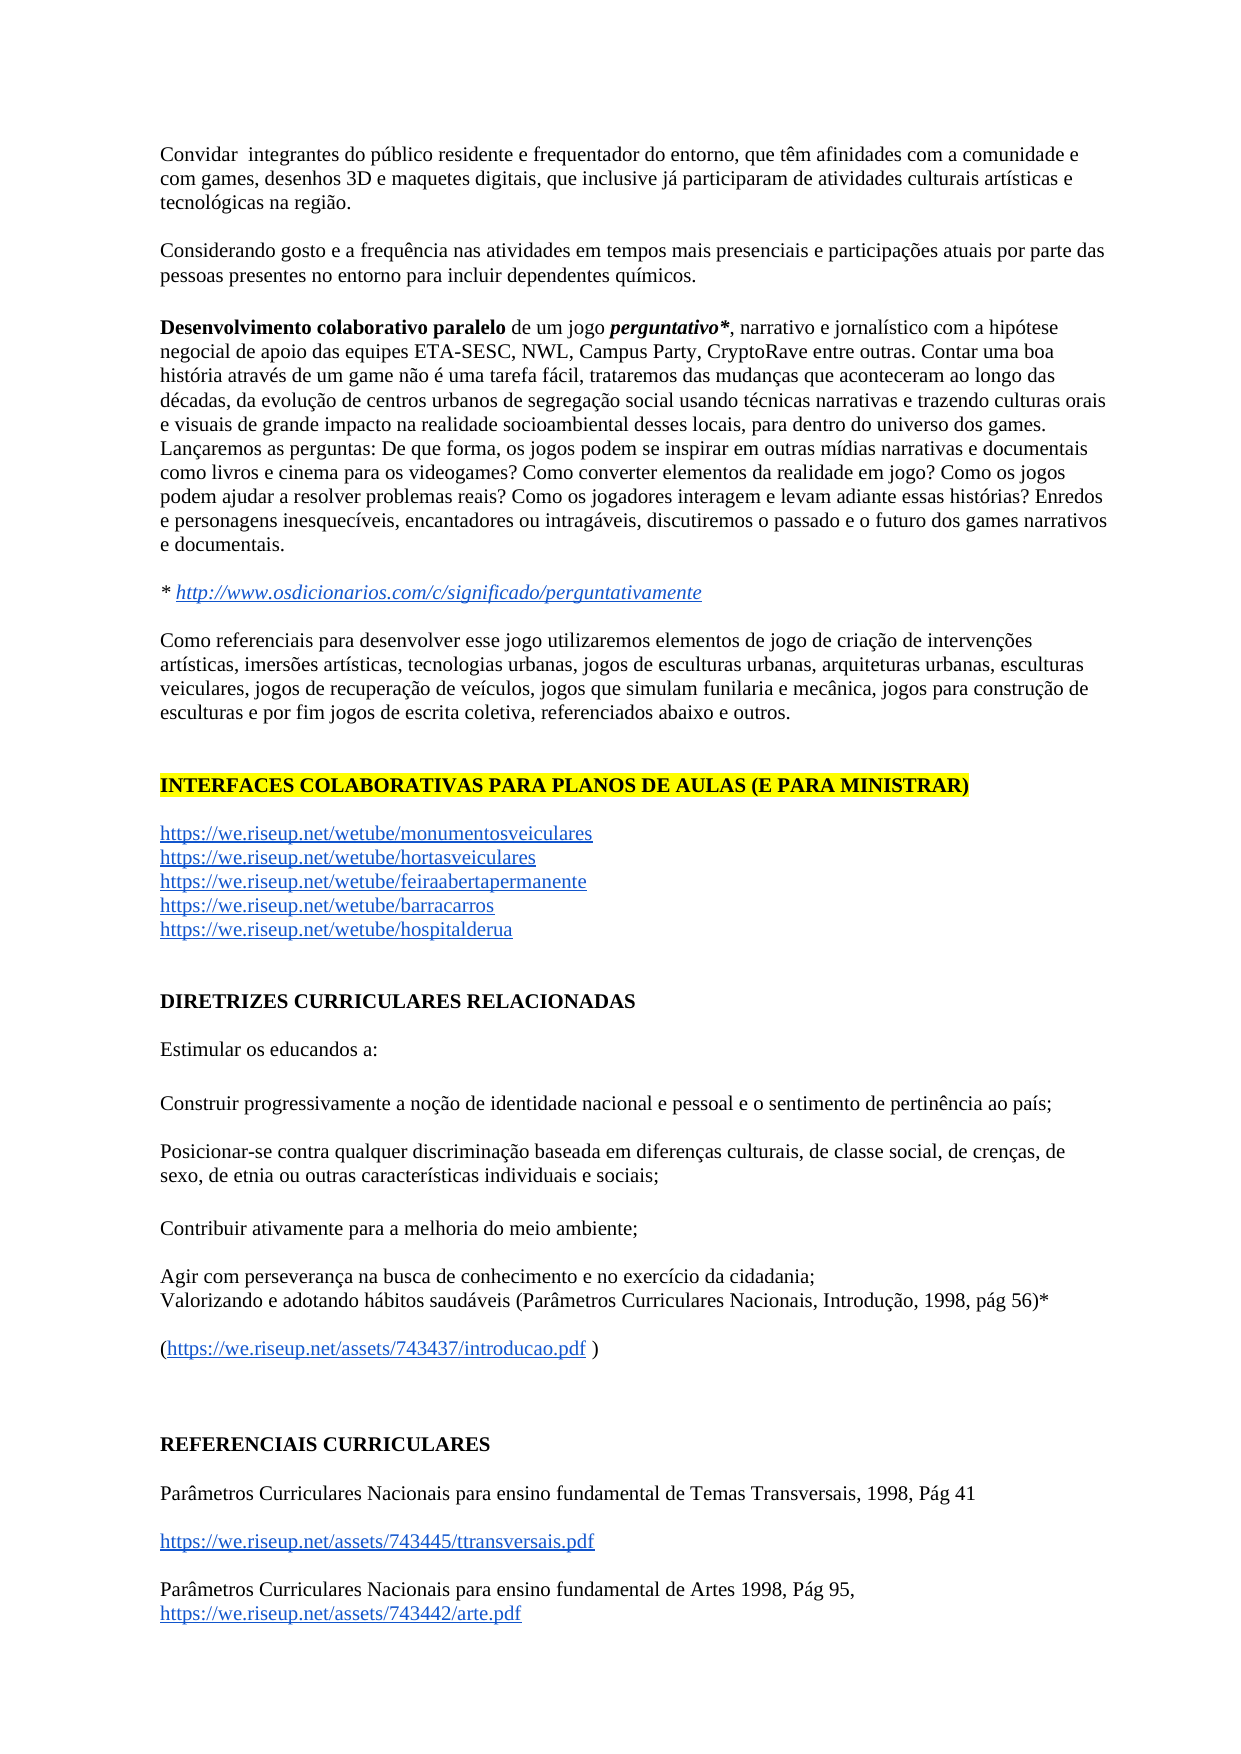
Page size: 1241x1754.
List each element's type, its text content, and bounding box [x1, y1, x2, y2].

table_cell REFERENCIAIS CURRICULARES [149, 1433, 1122, 1481]
table_cell DIRETRIZES CURRICULARES RELACIONADAS Estimular os educandos a: Construir progressivamente a noção de identidade nacional e pessoal e o sentimento de pertinência ao país; Posicionar-se contra qualquer discriminação baseada em diferenças culturais, de classe social, de crenças, de sexo, de etnia ou outras características individuais e sociais; Contribuir ativamente para a melhoria do meio ambiente; Agir com perseverança na busca de conhecimento e no exercício da cidadania; Valorizando e adotando hábitos saudáveis (Parâmetros Curriculares Nacionais, Introdução, 1998, pág 56)* (https://we.riseup.net/assets/743437/introducao.pdf ) [149, 989, 1122, 1408]
table_cell [149, 1408, 1122, 1432]
table_cell Convidar integrantes do público residente e frequentador do entorno, que têm afinidades com a comunidade e com games, desenhos 3D e maquetes digitais, que inclusive já participaram de atividades culturais artísticas e tecnológicas na região. Considerando gosto e a frequência nas atividades em tempos mais presenciais e participações atuais por parte das pessoas presentes no entorno para incluir dependentes químicos. Desenvolvimento colaborativo paralelo de um jogo perguntativo*, narrativo e jornalístico com a hipótese negocial de apoio das equipes ETA-SESC, NWL, Campus Party, CryptoRave entre outras. Contar uma boa história através de um game não é uma tarefa fácil, trataremos das mudanças que aconteceram ao longo das décadas, da evolução de centros urbanos de segregação social usando técnicas narrativas e trazendo culturas orais e visuais de grande impacto na realidade socioambiental desses locais, para dentro do universo dos games. Lançaremos as perguntas: De que forma, os jogos podem se inspirar em outras mídias narrativas e documentais como livros e cinema para os videogames? Como converter elementos da realidade em jogo? Como os jogos podem ajudar a resolver problemas reais? Como os jogadores interagem e levam adiante essas histórias? Enredos e personagens inesquecíveis, encantadores ou intragáveis, discutiremos o passado e o futuro dos games narrativos e documentais. * http://www.osdicionarios.com/c/significado/perguntativamente Como referenciais para desenvolver esse jogo utilizaremos elementos de jogo de criação de intervenções artísticas, imersões artísticas, tecnologias urbanas, jogos de esculturas urbanas, arquiteturas urbanas, esculturas veiculares, jogos de recuperação de veículos, jogos que simulam funilaria e mecânica, jogos para construção de esculturas e por fim jogos de escrita coletiva, referenciados abaixo e outros. INTERFACES COLABORATIVAS PARA PLANOS DE AULAS (E PARA MINISTRAR) https://we.riseup.net/wetube/monumentosveiculares https://we.riseup.net/wetube/hortasveiculares https://we.riseup.net/wetube/feiraabertapermanente https://we.riseup.net/wetube/barracarros https://we.riseup.net/wetube/hospitalderua [149, 118, 1122, 989]
table_cell Parâmetros Curriculares Nacionais para ensino fundamental de Temas Transversais, 1998, Pág 41 https://we.riseup.net/assets/743445/ttransversais.pdf Parâmetros Curriculares Nacionais para ensino fundamental de Artes 1998, Pág 95, https://we.riseup.net/assets/743442/arte.pdf [149, 1481, 1122, 1625]
